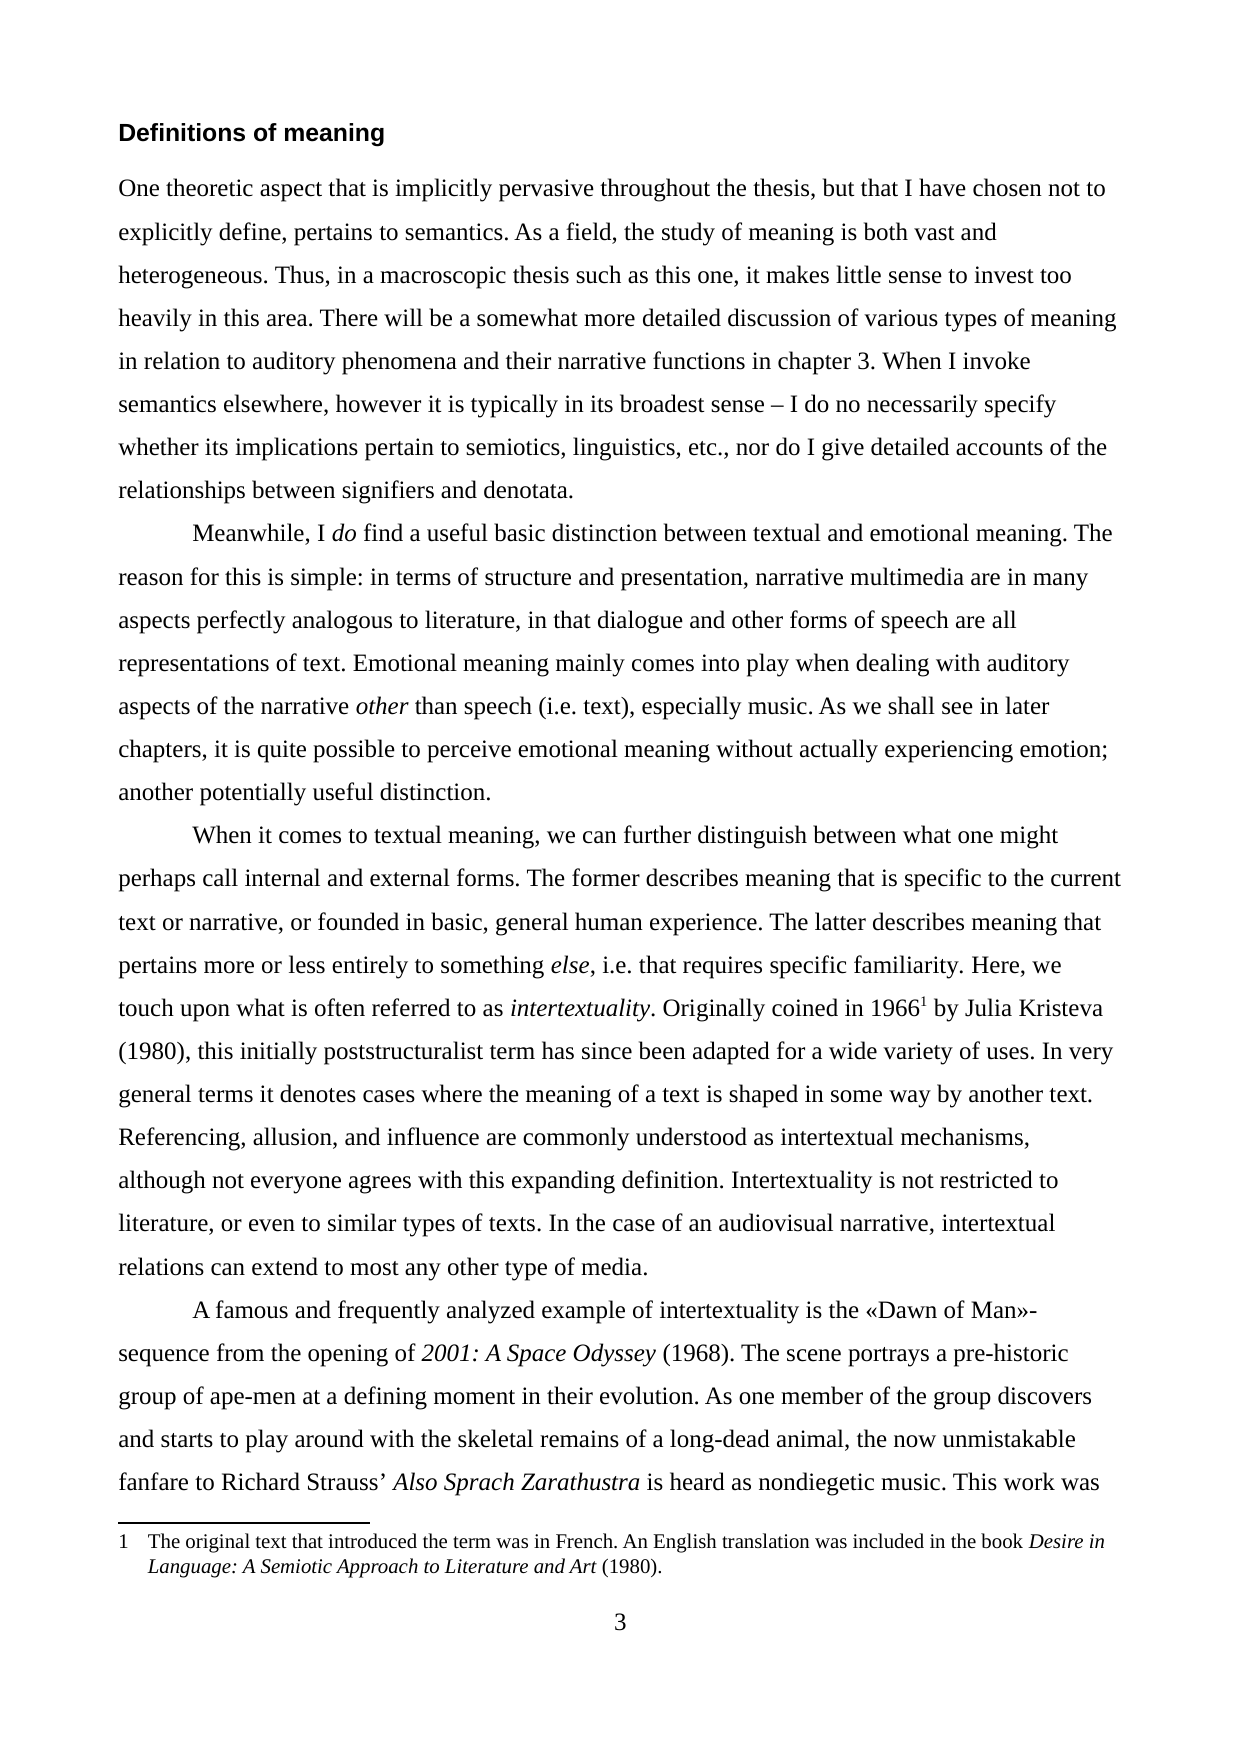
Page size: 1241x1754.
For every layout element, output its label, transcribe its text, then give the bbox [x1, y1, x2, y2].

text One theoretic aspect that is implicitly pervasive throughout the thesis, but that I have chosen not to explicitly define, pertains to semantics. As a field, the study of meaning is both vast and heterogeneous. Thus, in a macroscopic thesis such as this one, it makes little sense to invest too heavily in this area. There will be a somewhat more detailed discussion of various types of meaning in relation to auditory phenomena and their narrative functions in chapter 3. When I invoke semantics elsewhere, however it is typically in its broadest sense – I do no necessarily specify whether its implications pertain to semiotics, linguistics, etc., nor do I give detailed accounts of the relationships between signifiers and denotata. [118, 173, 1122, 504]
subtitle Definitions of meaning [118, 118, 1122, 147]
text Meanwhile, I do find a useful basic distinction between textual and emotional meaning. The reason for this is simple: in terms of structure and presentation, narrative multimedia are in many aspects perfectly analogous to literature, in that dialogue and other forms of speech are all representations of text. Emotional meaning mainly comes into play when dealing with auditory aspects of the narrative other than speech (i.e. text), especially music. As we shall see in later chapters, it is quite possible to perceive emotional meaning without actually experiencing emotion; another potentially useful distinction. [118, 518, 1122, 806]
text A famous and frequently analyzed example of intertextuality is the «Dawn of Man»-sequence from the opening of 2001: A Space Odyssey (1968). The scene portrays a pre-historic group of ape-men at a defining moment in their evolution. As one member of the group discovers and starts to play around with the skeletal remains of a long-dead animal, the now unmistakable fanfare to Richard Straussʼ Also Sprach Zarathustra is heard as nondiegetic music. This work was [118, 1295, 1122, 1496]
text The original text that introduced the term was in French. An English translation was included in the book Desire in Language: A Semiotic Approach to Literature and Art (1980). [118, 1529, 1122, 1578]
text When it comes to textual meaning, we can further distinguish between what one might perhaps call internal and external forms. The former describes meaning that is specific to the current text or narrative, or founded in basic, general human experience. The latter describes meaning that pertains more or less entirely to something else, i.e. that requires specific familiarity. Here, we touch upon what is often referred to as intertextuality. Originally coined in 1966 by Julia Kristeva (1980), this initially poststructuralist term has since been adapted for a wide variety of uses. In very general terms it denotes cases where the meaning of a text is shaped in some way by another text. Referencing, allusion, and influence are commonly understood as intertextual mechanisms, although not everyone agrees with this expanding definition. Intertextuality is not restricted to literature, or even to similar types of texts. In the case of an audiovisual narrative, intertextual relations can extend to most any other type of media. [118, 820, 1122, 1280]
